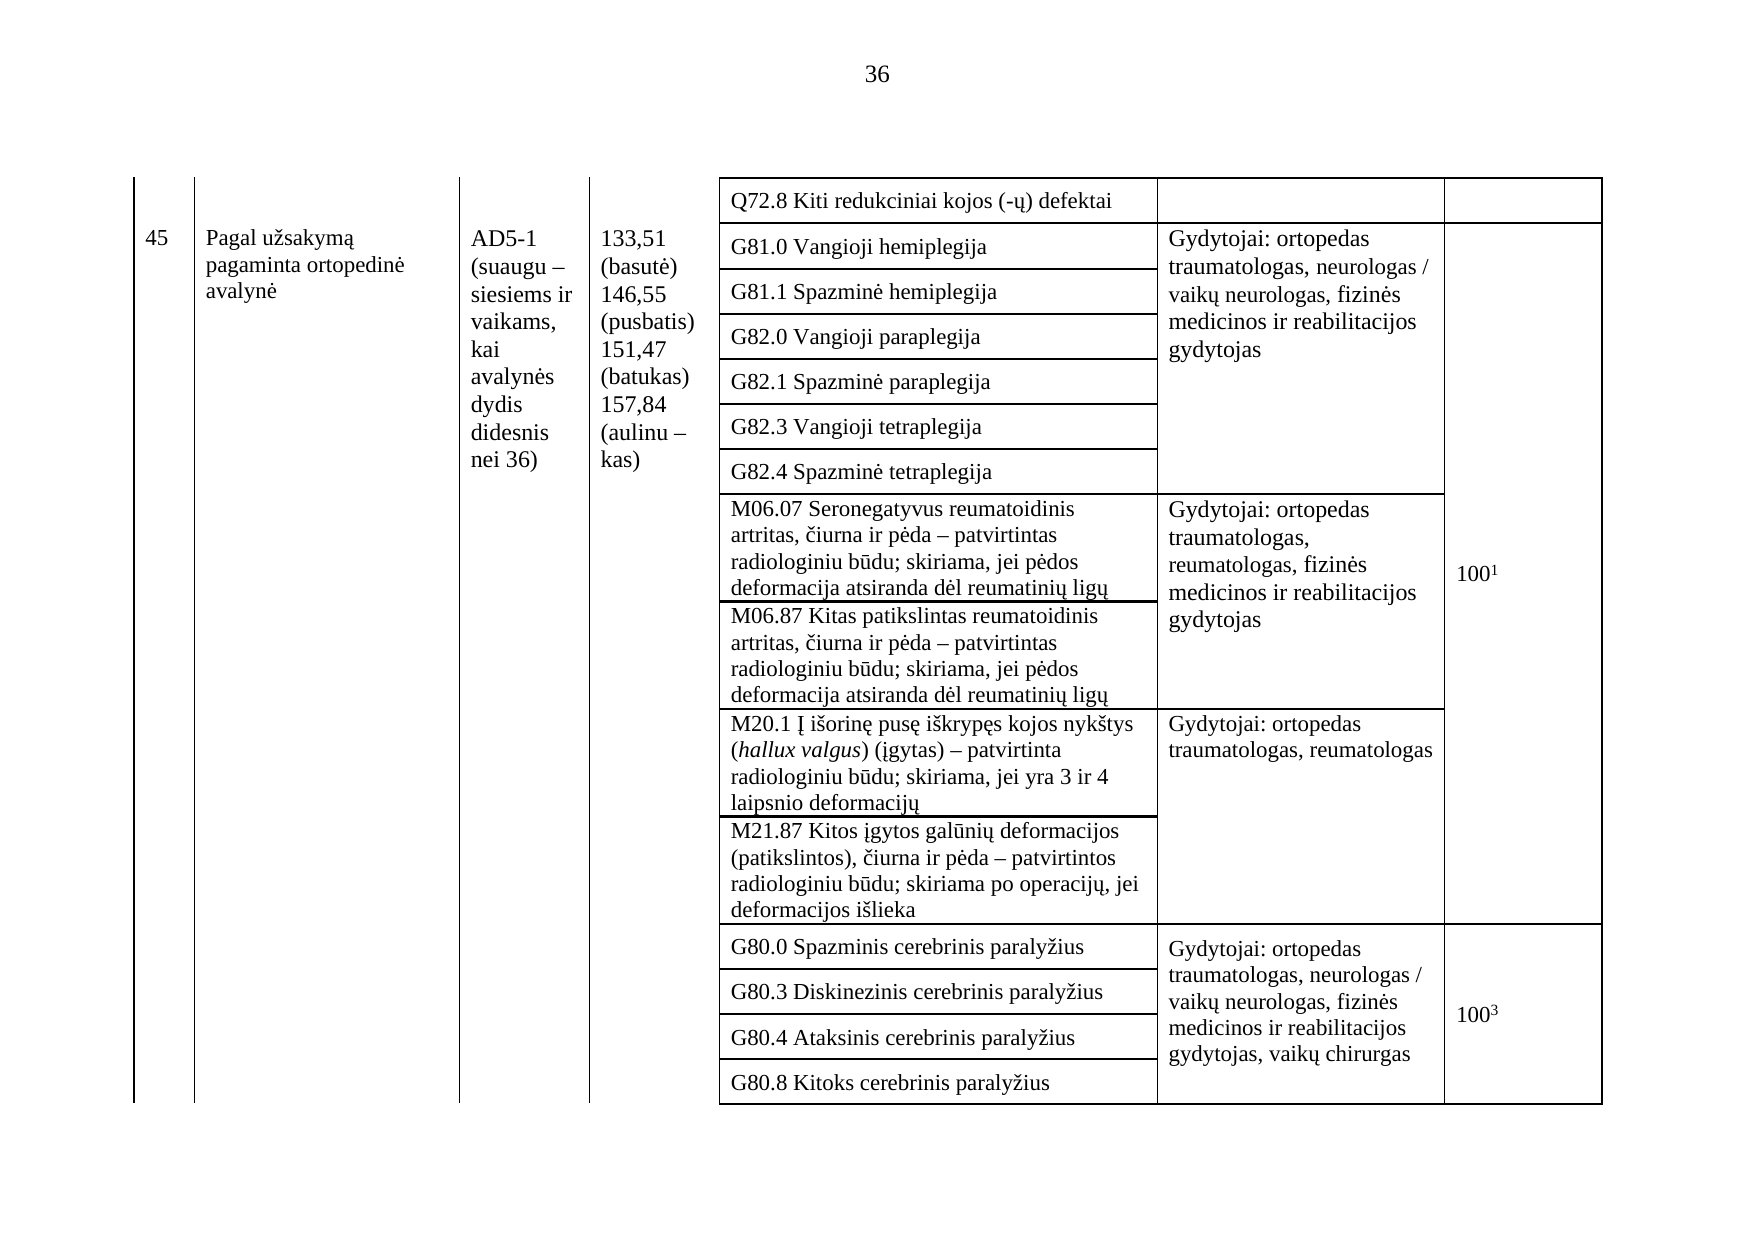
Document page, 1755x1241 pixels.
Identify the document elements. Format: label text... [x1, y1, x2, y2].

table_cell [129, 493, 133, 600]
table_cell [1603, 403, 1621, 448]
table_cell Gydytojai: ortopedas traumatologas, neurologas / vaikų neurologas, fizinės medicinos ir reabilitacijos gydytojas [1158, 224, 1444, 493]
table_cell [1603, 222, 1621, 267]
table_cell [1603, 708, 1621, 815]
table_cell G80.0 Spazminis cerebrinis paralyžius [720, 925, 1157, 968]
table_cell [129, 968, 133, 1013]
table_cell [129, 313, 133, 358]
table_cell [1603, 815, 1621, 923]
table_cell M06.07 Seronegatyvus reumatoidinis artritas, čiurna ir pėda – patvirtintas radiologiniu būdu; skiriama, jei pėdos deformacija atsiranda dėl reumatinių ligų [720, 495, 1157, 600]
table_cell M20.1 Į išorinę pusę iškrypęs kojos nykštys (hallux valgus) (įgytas) – patvirtinta radiologiniu būdu; skiriama, jei yra 3 ir 4 laipsnio deformacijų [720, 710, 1157, 815]
table_cell G82.4 Spazminė tetraplegija [720, 450, 1157, 493]
table_cell [1603, 923, 1621, 968]
table_cell [1603, 600, 1621, 708]
table_cell [129, 600, 133, 708]
table_cell [1603, 1013, 1621, 1058]
table_cell [129, 358, 133, 403]
table_cell [1158, 179, 1444, 222]
table_cell 1001 [1445, 224, 1601, 923]
table_cell G81.0 Vangioji hemiplegija [720, 224, 1157, 267]
table_cell [129, 1058, 133, 1103]
table_cell Gydytojai: ortopedas traumatologas, neurologas / vaikų neurologas, fizinės medicinos ir reabilitacijos gydytojas, vaikų chirurgas [1158, 925, 1444, 1103]
table_cell G81.1 Spazminė hemiplegija [720, 270, 1157, 312]
table_cell [129, 177, 133, 222]
table_cell 1003 [1445, 925, 1601, 1103]
table_cell G80.4 Ataksinis cerebrinis paralyžius [720, 1015, 1157, 1058]
table_cell G80.8 Kitoks cerebrinis paralyžius [720, 1060, 1157, 1103]
table_cell [1603, 268, 1621, 312]
table_cell [1445, 179, 1601, 222]
table_cell [195, 177, 459, 222]
table_cell Gydytojai: ortopedas traumatologas, reumatologas [1158, 710, 1444, 923]
table_cell M21.87 Kitos įgytos galūnių deformacijos (patikslintos), čiurna ir pėda – patvirtintos radiologiniu būdu; skiriama po operacijų, jei deformacijos išlieka [720, 818, 1157, 923]
table_cell [129, 268, 133, 312]
table_cell 45 [135, 222, 194, 1103]
table_cell Gydytojai: ortopedas traumatologas, reumatologas, fizinės medicinos ir reabilitacijos gydytojas [1158, 495, 1444, 708]
table_cell G82.3 Vangioji tetraplegija [720, 405, 1157, 448]
table_cell [1603, 493, 1621, 600]
table_cell [1603, 1058, 1621, 1103]
table_cell Q72.8 Kiti redukciniai kojos (-ų) defektai [720, 179, 1157, 222]
table_cell [129, 222, 133, 267]
table_cell [129, 708, 133, 815]
table_cell AD5-1 (suaugu –siesiems ir vaikams, kai avalynės dydis didesnis nei 36) [460, 222, 589, 1103]
table_cell G80.3 Diskinezinis cerebrinis paralyžius [720, 970, 1157, 1013]
table_cell [129, 403, 133, 448]
table_cell Pagal užsakymą pagaminta ortopedinė avalynė [195, 222, 459, 1103]
table_cell [1603, 448, 1621, 493]
table_cell 133,51 (basutė) 146,55 (pusbatis) 151,47 (batukas) 157,84 (aulinu –kas) [590, 222, 719, 1103]
table_cell [1603, 177, 1621, 222]
table_cell [129, 448, 133, 493]
table_cell G82.0 Vangioji paraplegija [720, 315, 1157, 358]
table_cell [129, 1013, 133, 1058]
table_cell [590, 177, 719, 222]
table_cell [129, 923, 133, 968]
table_cell [1603, 358, 1621, 403]
table_cell M06.87 Kitas patikslintas reumatoidinis artritas, čiurna ir pėda – patvirtintas radiologiniu būdu; skiriama, jei pėdos deformacija atsiranda dėl reumatinių ligų [720, 603, 1157, 708]
table_cell [1603, 313, 1621, 358]
table_cell [1603, 968, 1621, 1013]
table_cell [135, 177, 194, 222]
table_cell G82.1 Spazminė paraplegija [720, 360, 1157, 403]
table_cell [460, 177, 589, 222]
table_cell [129, 815, 133, 923]
